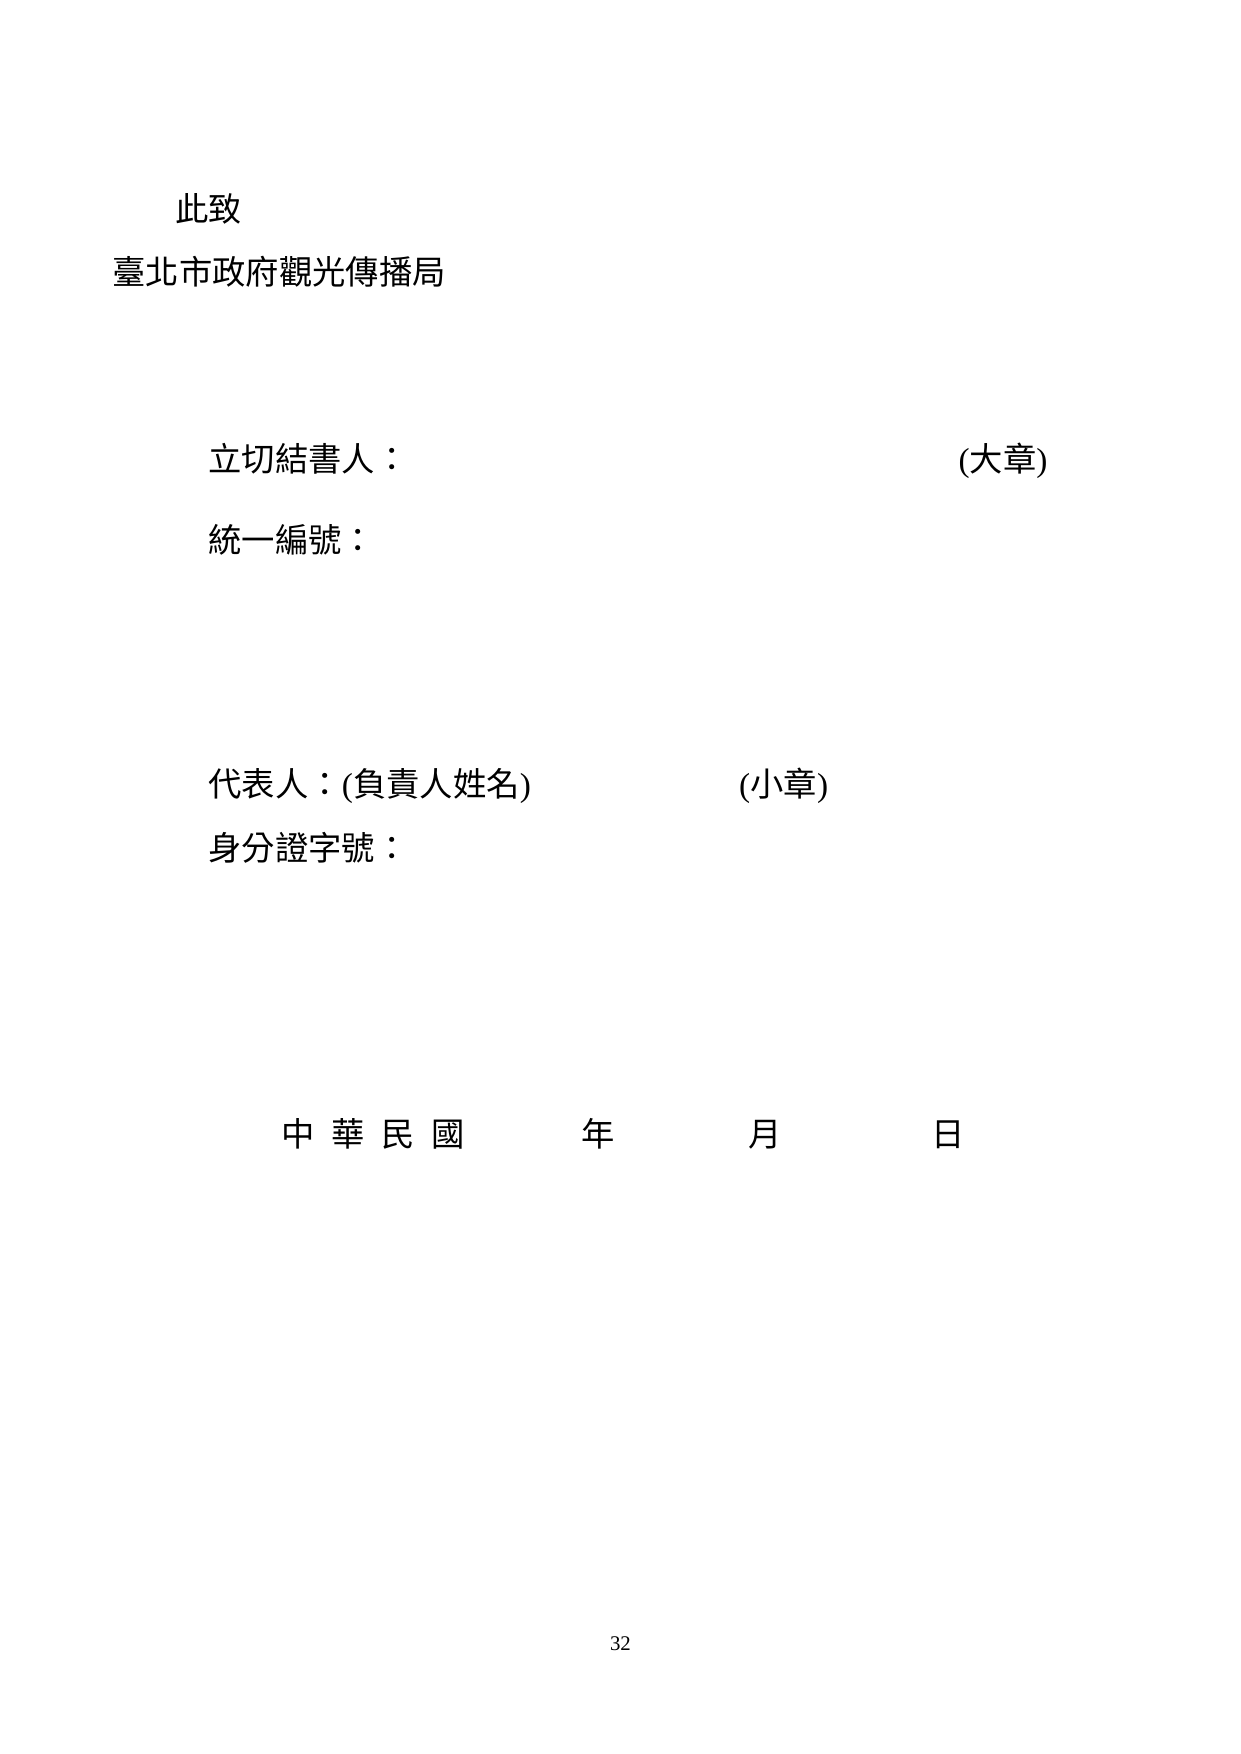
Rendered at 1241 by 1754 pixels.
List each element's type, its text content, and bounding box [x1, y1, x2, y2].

text 立切結書人： (大章) [75, 415, 1157, 478]
text 統一編號： [75, 497, 1169, 559]
text 臺北市政府觀光傳播局 [75, 228, 1165, 290]
text 身分證字號： [75, 822, 1165, 869]
text 代表人：(負責人姓名) (小章) [75, 740, 1165, 803]
text 中 華 民 國 年 月 日 [75, 1108, 1171, 1156]
text 此致 [75, 165, 1165, 228]
